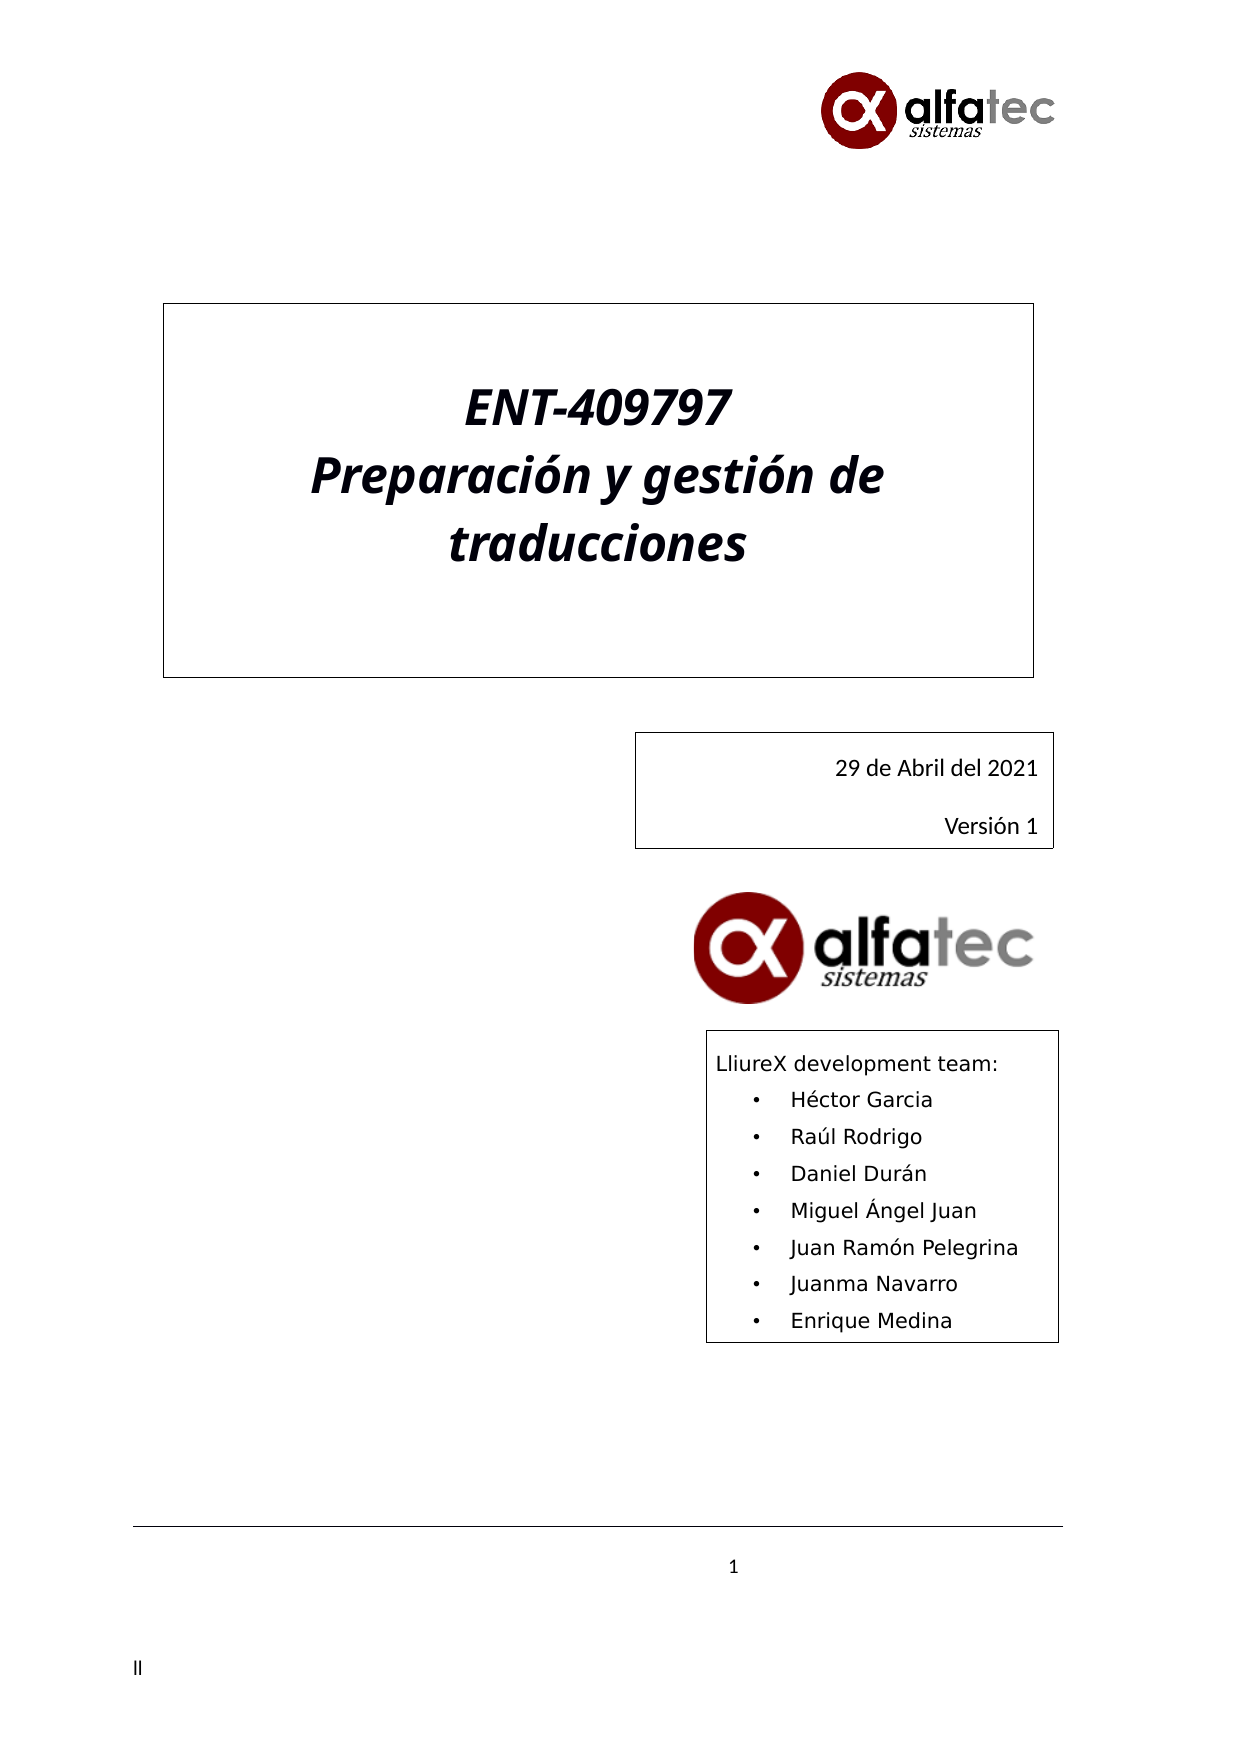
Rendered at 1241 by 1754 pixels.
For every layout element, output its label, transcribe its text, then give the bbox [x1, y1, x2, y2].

text ENT-409797 [164, 372, 1033, 440]
list Daniel Durán [753, 1162, 1049, 1186]
text 29 de Abril del 2021 [650, 752, 1038, 782]
picture [693, 892, 1037, 1004]
text Versión 1 [650, 810, 1038, 841]
list Raúl Rodrigo [753, 1125, 1049, 1149]
text LliureX development team: [715, 1052, 1049, 1076]
list Enrique Medina [753, 1309, 1049, 1333]
list Juan Ramón Pelegrina [753, 1236, 1049, 1260]
list Juanma Navarro [753, 1272, 1049, 1297]
list Miguel Ángel Juan [753, 1199, 1049, 1223]
list Héctor Garcia [753, 1088, 1049, 1113]
text Preparación y gestión de traducciones [164, 440, 1033, 576]
picture [821, 72, 1057, 149]
